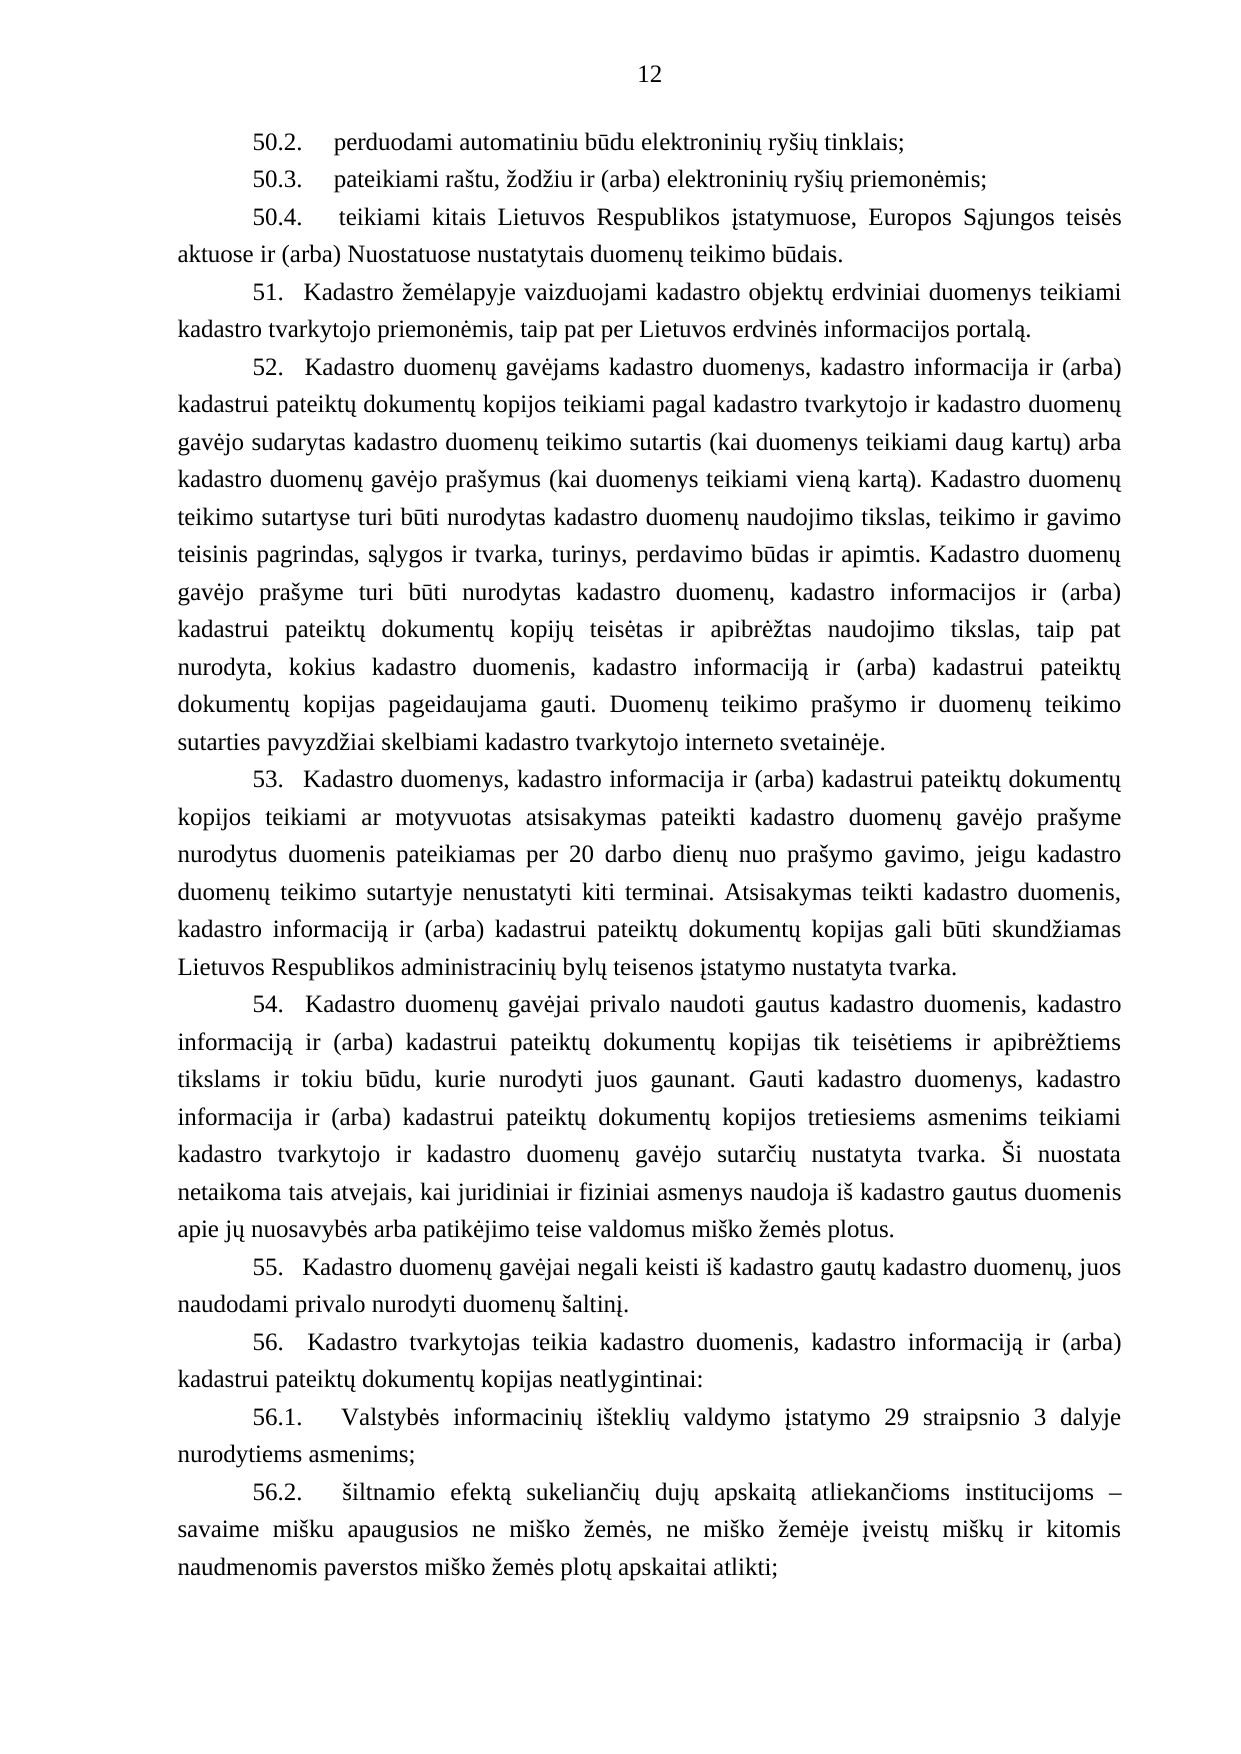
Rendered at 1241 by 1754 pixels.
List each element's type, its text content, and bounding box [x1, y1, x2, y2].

text 55. Kadastro duomenų gavėjai negali keisti iš kadastro gautų kadastro duomenų, juos naudodami privalo nurodyti duomenų šaltinį. [177, 1243, 1122, 1318]
text 51. Kadastro žemėlapyje vaizduojami kadastro objektų erdviniai duomenys teikiami kadastro tvarkytojo priemonėmis, taip pat per Lietuvos erdvinės informacijos portalą. [177, 268, 1122, 343]
text 53. Kadastro duomenys, kadastro informacija ir (arba) kadastrui pateiktų dokumentų kopijos teikiami ar motyvuotas atsisakymas pateikti kadastro duomenų gavėjo prašyme nurodytus duomenis pateikiamas per 20 darbo dienų nuo prašymo gavimo, jeigu kadastro duomenų teikimo sutartyje nenustatyti kiti terminai. Atsisakymas teikti kadastro duomenis, kadastro informaciją ir (arba) kadastrui pateiktų dokumentų kopijas gali būti skundžiamas Lietuvos Respublikos administracinių bylų teisenos įstatymo nustatyta tvarka. [177, 756, 1122, 981]
text 50.3. pateikiami raštu, žodžiu ir (arba) elektroninių ryšių priemonėmis; [177, 156, 1122, 193]
text 56.2. šiltnamio efektą sukeliančių dujų apskaitą atliekančioms institucijoms – savaime mišku apaugusios ne miško žemės, ne miško žemėje įveistų miškų ir kitomis naudmenomis paverstos miško žemės plotų apskaitai atlikti; [177, 1468, 1122, 1581]
text 50.2. perduodami automatiniu būdu elektroninių ryšių tinklais; [177, 118, 1122, 156]
text 52. Kadastro duomenų gavėjams kadastro duomenys, kadastro informacija ir (arba) kadastrui pateiktų dokumentų kopijos teikiami pagal kadastro tvarkytojo ir kadastro duomenų gavėjo sudarytas kadastro duomenų teikimo sutartis (kai duomenys teikiami daug kartų) arba kadastro duomenų gavėjo prašymus (kai duomenys teikiami vieną kartą). Kadastro duomenų teikimo sutartyse turi būti nurodytas kadastro duomenų naudojimo tikslas, teikimo ir gavimo teisinis pagrindas, sąlygos ir tvarka, turinys, perdavimo būdas ir apimtis. Kadastro duomenų gavėjo prašyme turi būti nurodytas kadastro duomenų, kadastro informacijos ir (arba) kadastrui pateiktų dokumentų kopijų teisėtas ir apibrėžtas naudojimo tikslas, taip pat nurodyta, kokius kadastro duomenis, kadastro informaciją ir (arba) kadastrui pateiktų dokumentų kopijas pageidaujama gauti. Duomenų teikimo prašymo ir duomenų teikimo sutarties pavyzdžiai skelbiami kadastro tvarkytojo interneto svetainėje. [177, 343, 1122, 756]
text 50.4. teikiami kitais Lietuvos Respublikos įstatymuose, Europos Sąjungos teisės aktuose ir (arba) Nuostatuose nustatytais duomenų teikimo būdais. [177, 193, 1122, 268]
text 56. Kadastro tvarkytojas teikia kadastro duomenis, kadastro informaciją ir (arba) kadastrui pateiktų dokumentų kopijas neatlygintinai: [177, 1318, 1122, 1393]
text 56.1. Valstybės informacinių išteklių valdymo įstatymo 29 straipsnio 3 dalyje nurodytiems asmenims; [177, 1393, 1122, 1468]
text 54. Kadastro duomenų gavėjai privalo naudoti gautus kadastro duomenis, kadastro informaciją ir (arba) kadastrui pateiktų dokumentų kopijas tik teisėtiems ir apibrėžtiems tikslams ir tokiu būdu, kurie nurodyti juos gaunant. Gauti kadastro duomenys, kadastro informacija ir (arba) kadastrui pateiktų dokumentų kopijos tretiesiems asmenims teikiami kadastro tvarkytojo ir kadastro duomenų gavėjo sutarčių nustatyta tvarka. Ši nuostata netaikoma tais atvejais, kai juridiniai ir fiziniai asmenys naudoja iš kadastro gautus duomenis apie jų nuosavybės arba patikėjimo teise valdomus miško žemės plotus. [177, 981, 1122, 1243]
